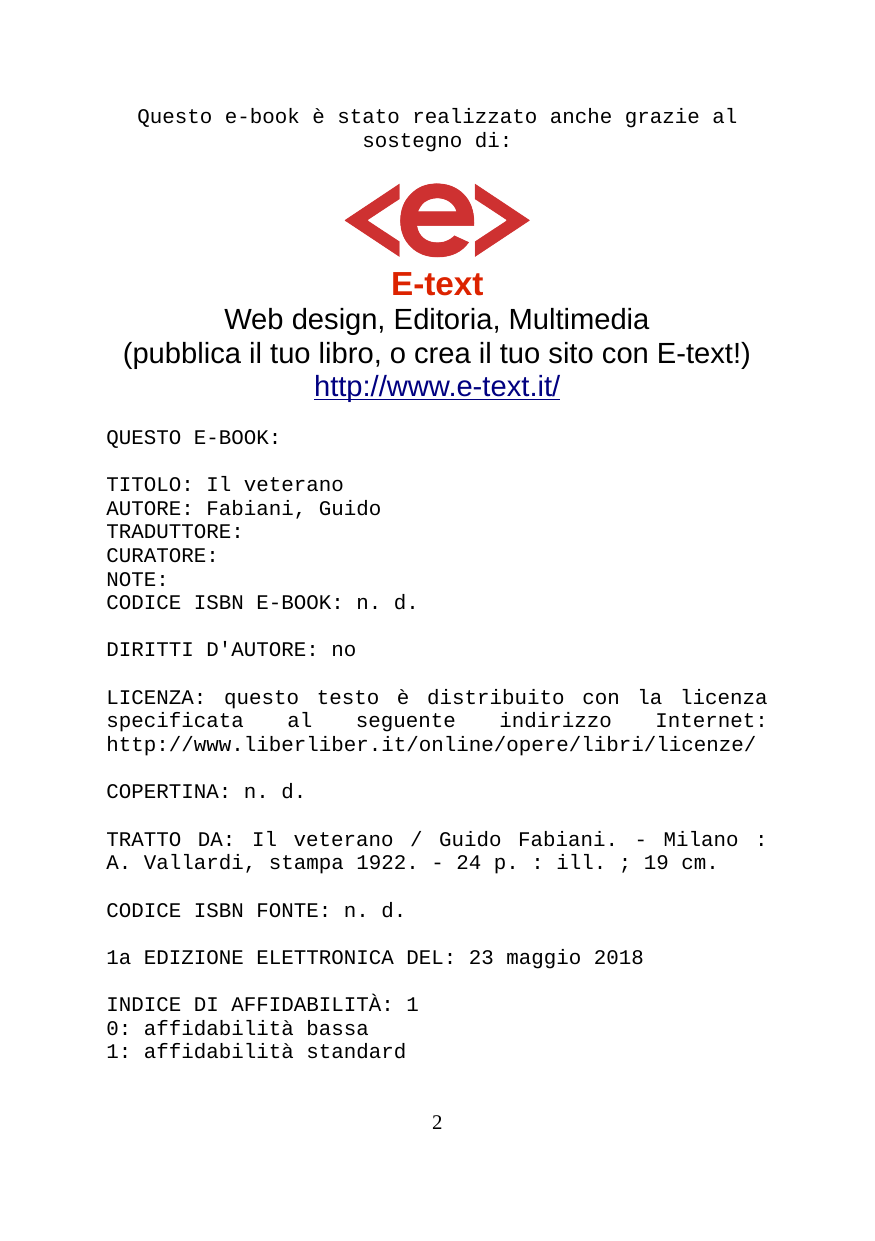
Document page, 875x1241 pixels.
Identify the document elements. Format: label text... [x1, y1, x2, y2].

text Web design, Editoria, Multimedia [106, 302, 768, 336]
text LICENZA: questo testo è distribuito con la licenza specificata al seguente indirizzo Internet: http://www.liberliber.it/online/opere/libri/licenze/ [106, 687, 768, 758]
text TRATTO DA: Il veterano / Guido Fabiani. - Milano : A. Vallardi, stampa 1922. - 24 p. : ill. ; 19 cm. [106, 829, 768, 876]
text INDICE DI AFFIDABILITÀ: 1 [106, 994, 768, 1018]
text 0: affidabilità bassa [106, 1018, 768, 1041]
text CURATORE: [106, 545, 768, 568]
text CODICE ISBN E-BOOK: n. d. [106, 592, 768, 616]
text (pubblica il tuo libro, o crea il tuo sito con E-text!) [106, 336, 768, 369]
text DIRITTI D'AUTORE: no [106, 639, 768, 663]
text E-text [106, 264, 768, 302]
text CODICE ISBN FONTE: n. d. [106, 899, 768, 923]
picture [343, 183, 531, 258]
text NOTE: [106, 568, 768, 592]
text Questo e-book è stato realizzato anche grazie al sostegno di: [106, 106, 768, 153]
text AUTORE: Fabiani, Guido [106, 498, 768, 521]
text QUESTO E-BOOK: [106, 427, 768, 450]
text COPERTINA: n. d. [106, 781, 768, 805]
text TITOLO: Il veterano [106, 474, 768, 498]
text 1a EDIZIONE ELETTRONICA DEL: 23 maggio 2018 [106, 947, 768, 971]
text 1: affidabilità standard [106, 1041, 768, 1065]
text TRADUTTORE: [106, 521, 768, 545]
text http://www.e-text.it/ [106, 369, 768, 403]
